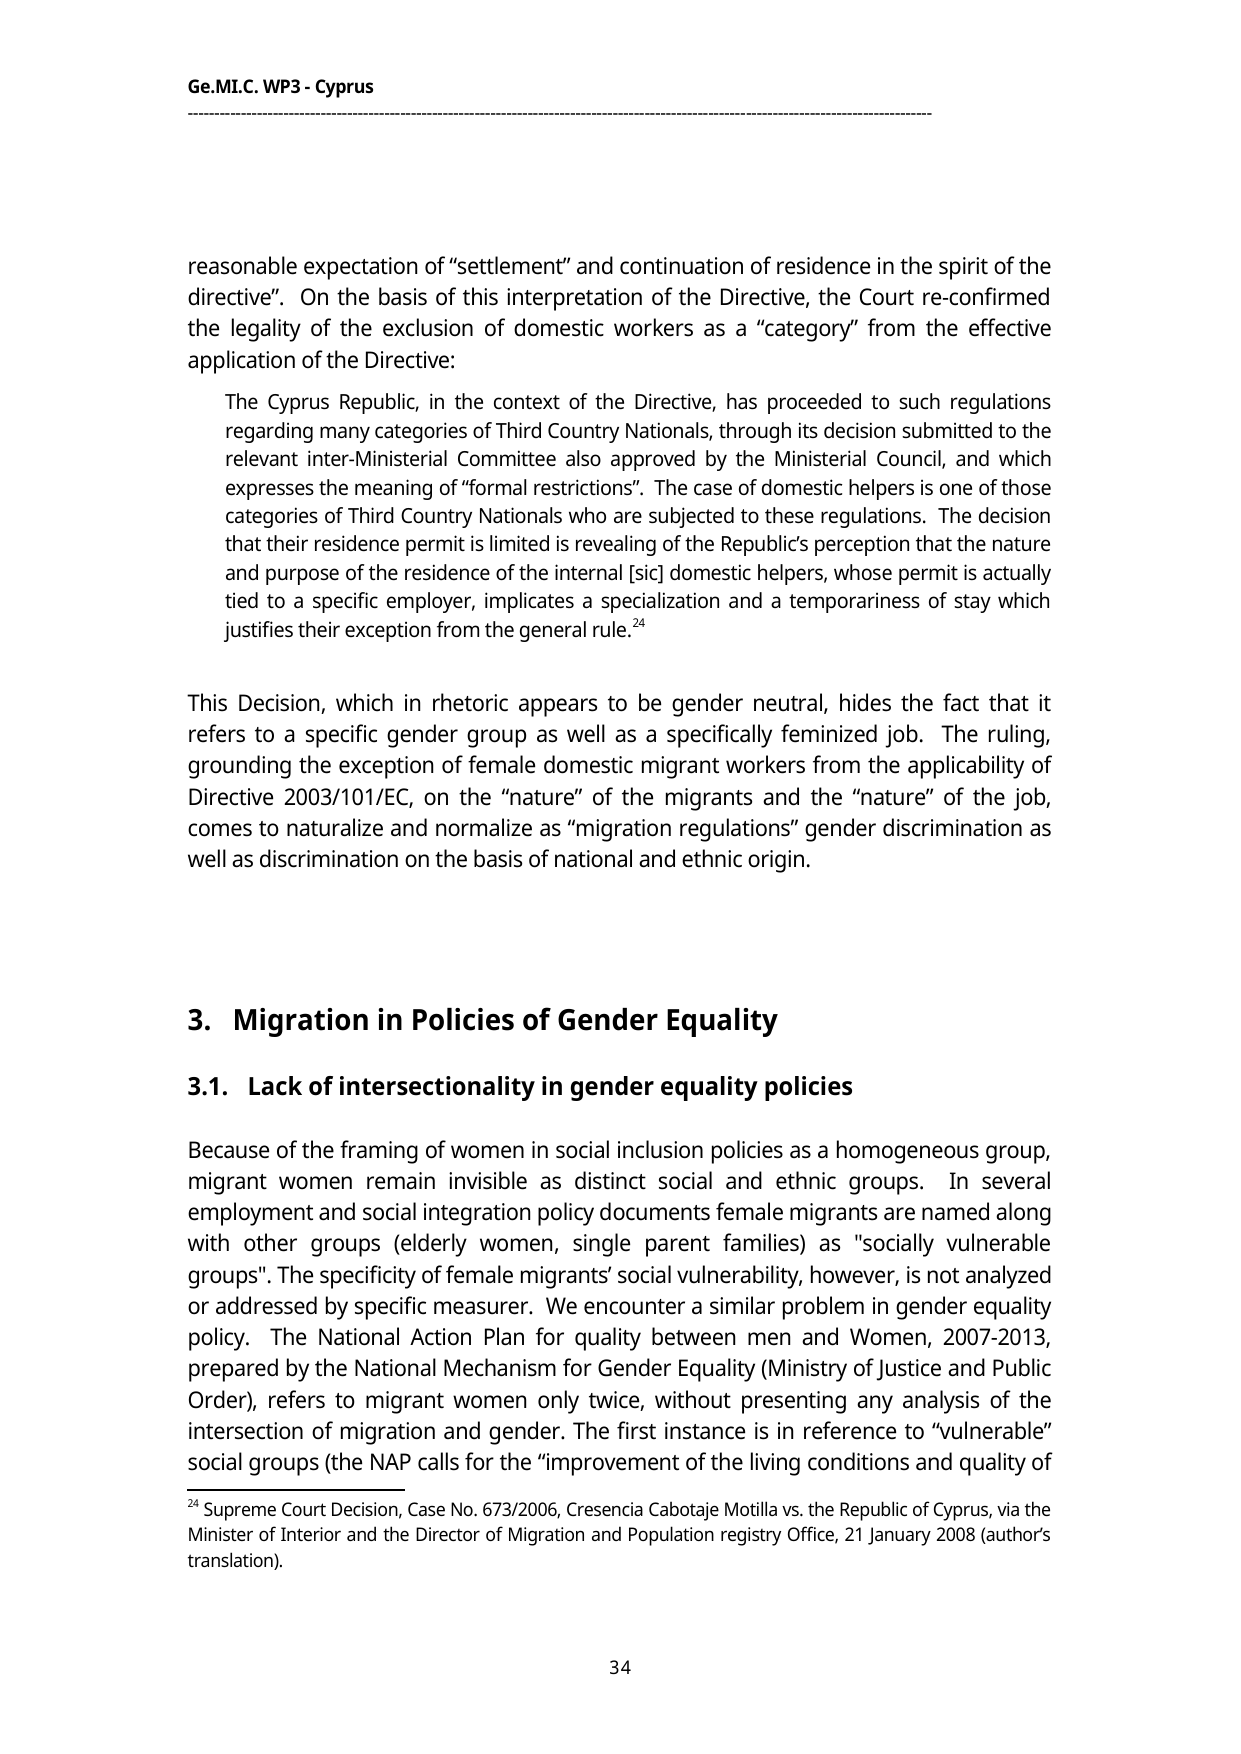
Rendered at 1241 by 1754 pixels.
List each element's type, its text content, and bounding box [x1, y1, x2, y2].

text Supreme Court Decision, Case No. 673/2006, Cresencia Cabotaje Motilla vs. the Republic of Cyprus, via the Minister of Interior and the Director of Migration and Population registry Office, 21 January 2008 (author’s translation). [187, 1496, 1053, 1573]
subtitle Migration in Policies of Gender Equality [187, 999, 1053, 1039]
text The Cyprus Republic, in the context of the Directive, has proceeded to such regulations regarding many categories of Third Country Nationals, through its decision submitted to the relevant inter-Ministerial Committee also approved by the Ministerial Council, and which expresses the meaning of “formal restrictions”. The case of domestic helpers is one of those categories of Third Country Nationals who are subjected to these regulations. The decision that their residence permit is limited is revealing of the Republic’s perception that the nature and purpose of the residence of the internal [sic] domestic helpers, whose permit is actually tied to a specific employer, implicates a specialization and a temporariness of stay which justifies their exception from the general rule. [225, 387, 1053, 643]
subtitle Lack of intersectionality in gender equality policies [187, 1068, 1053, 1102]
text Because of the framing of women in social inclusion policies as a homogeneous group, migrant women remain invisible as distinct social and ethnic groups. In several employment and social integration policy documents female migrants are named along with other groups (elderly women, single parent families) as "socially vulnerable groups". The specificity of female migrants’ social vulnerability, however, is not analyzed or addressed by specific measurer. We encounter a similar problem in gender equality policy. The National Action Plan for quality between men and Women, 2007-2013, prepared by the National Mechanism for Gender Equality (Ministry of Justice and Public Order), refers to migrant women only twice, without presenting any analysis of the intersection of migration and gender. The first instance is in reference to “vulnerable” social groups (the NAP calls for the “improvement of the living conditions and quality of [187, 1134, 1053, 1477]
text This Decision, which in rhetoric appears to be gender neutral, hides the fact that it refers to a specific gender group as well as a specifically feminized job. The ruling, grounding the exception of female domestic migrant workers from the applicability of Directive 2003/101/EC, on the “nature” of the migrants and the “nature” of the job, comes to naturalize and normalize as “migration regulations” gender discrimination as well as discrimination on the basis of national and ethnic origin. [187, 687, 1053, 874]
text reasonable expectation of “settlement” and continuation of residence in the spirit of the directive”. On the basis of this interpretation of the Directive, the Court re-confirmed the legality of the exclusion of domestic workers as a “category” from the effective application of the Directive: [187, 250, 1053, 375]
